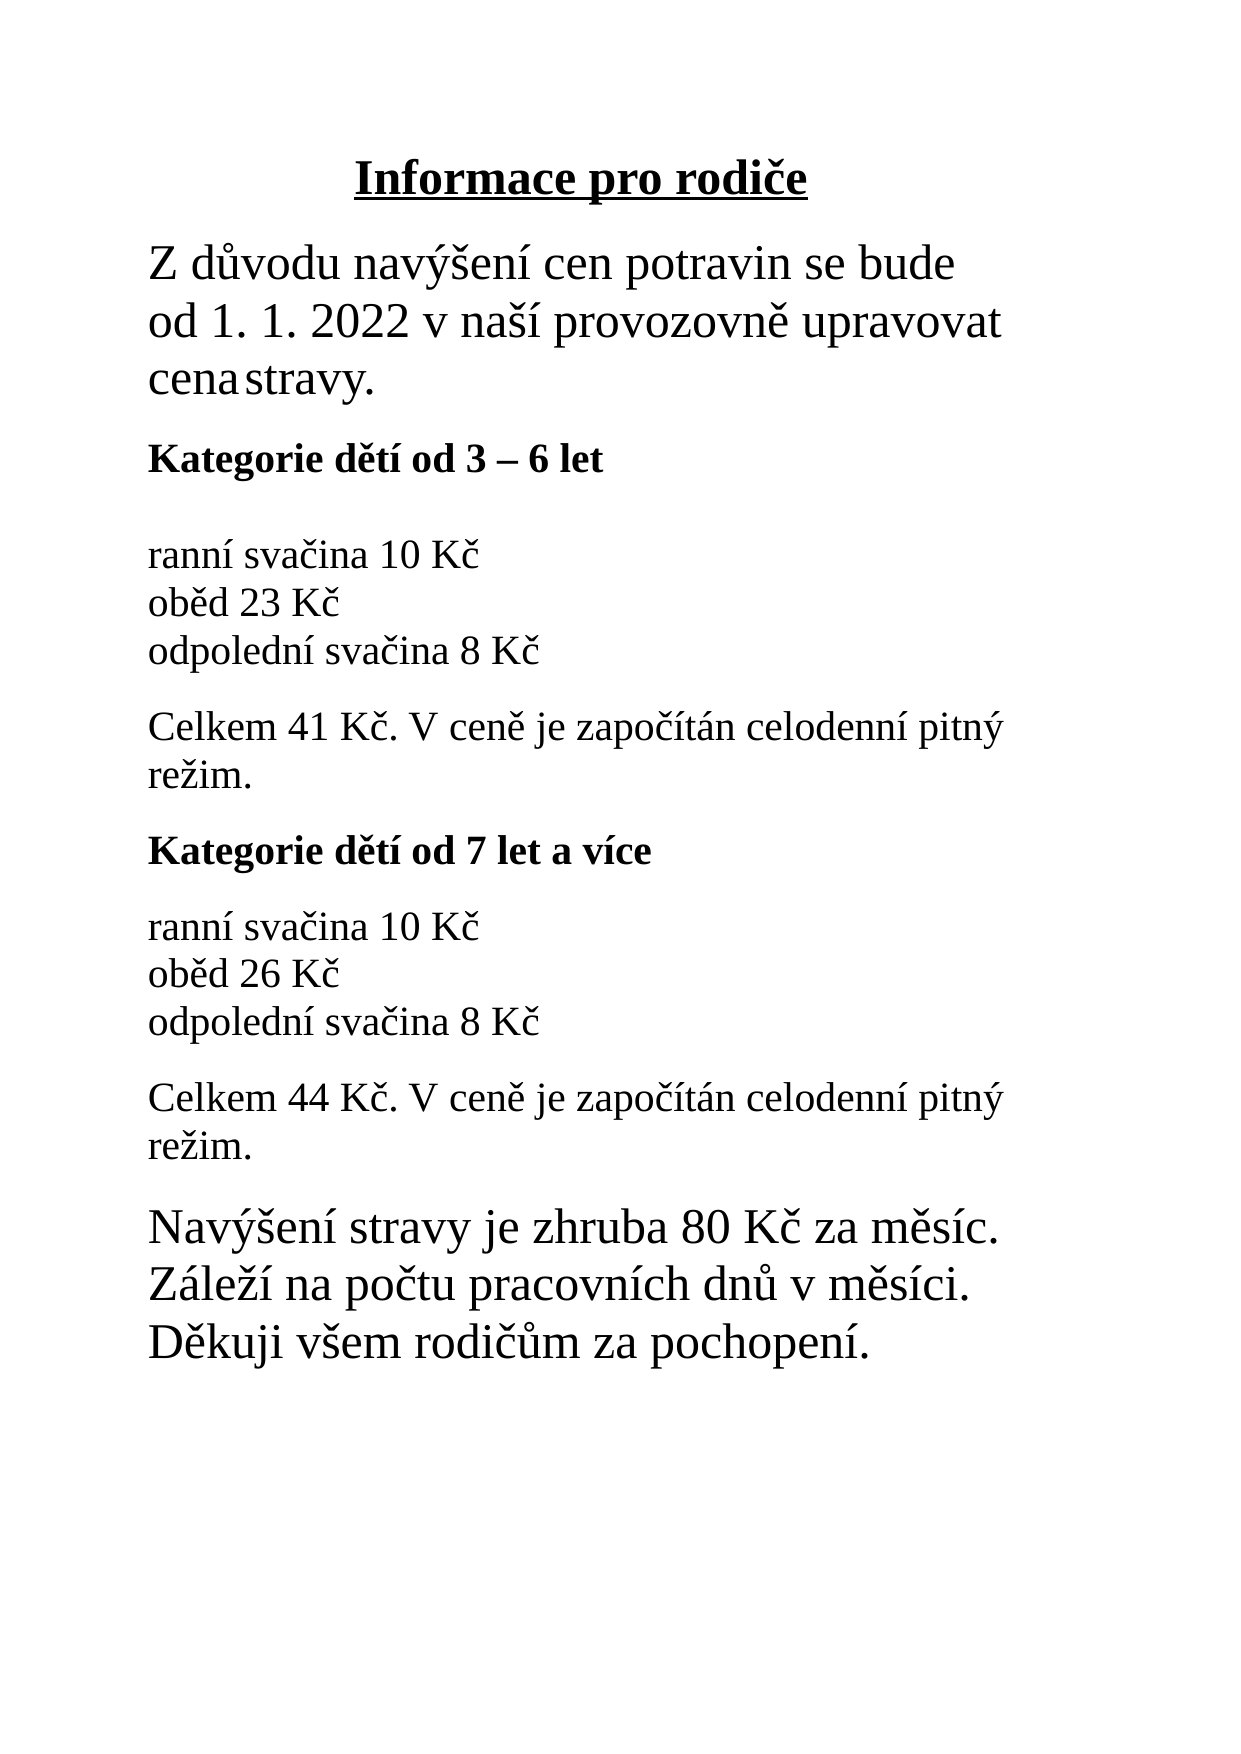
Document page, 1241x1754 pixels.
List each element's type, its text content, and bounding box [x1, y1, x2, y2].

text Děkuji všem rodičům za pochopení. [148, 1312, 1093, 1369]
text odpolední svačina 8 Kč [148, 625, 1093, 673]
text Celkem 44 Kč. V ceně je započítán celodenní pitný režim. [148, 1073, 1093, 1169]
text oběd 23 Kč [148, 577, 1093, 625]
text Celkem 41 Kč. V ceně je započítán celodenní pitný režim. [148, 701, 1093, 797]
text odpolední svačina 8 Kč [148, 997, 1093, 1045]
text Navýšení stravy je zhruba 80 Kč za měsíc. [148, 1197, 1093, 1254]
text Informace pro rodiče [148, 148, 1093, 205]
text Kategorie dětí od 3 – 6 let [148, 434, 1093, 482]
text Kategorie dětí od 7 let a více [148, 825, 1093, 873]
text oběd 26 Kč [148, 949, 1093, 997]
text Z důvodu navýšení cen potravin se bude [148, 233, 1093, 291]
text ranní svačina 10 Kč [148, 529, 1093, 577]
text ranní svačina 10 Kč [148, 901, 1093, 949]
text Záleží na počtu pracovních dnů v měsíci. [148, 1254, 1093, 1312]
text od 1. 1. 2022 v naší provozovně upravovat cena stravy. [148, 291, 1093, 406]
